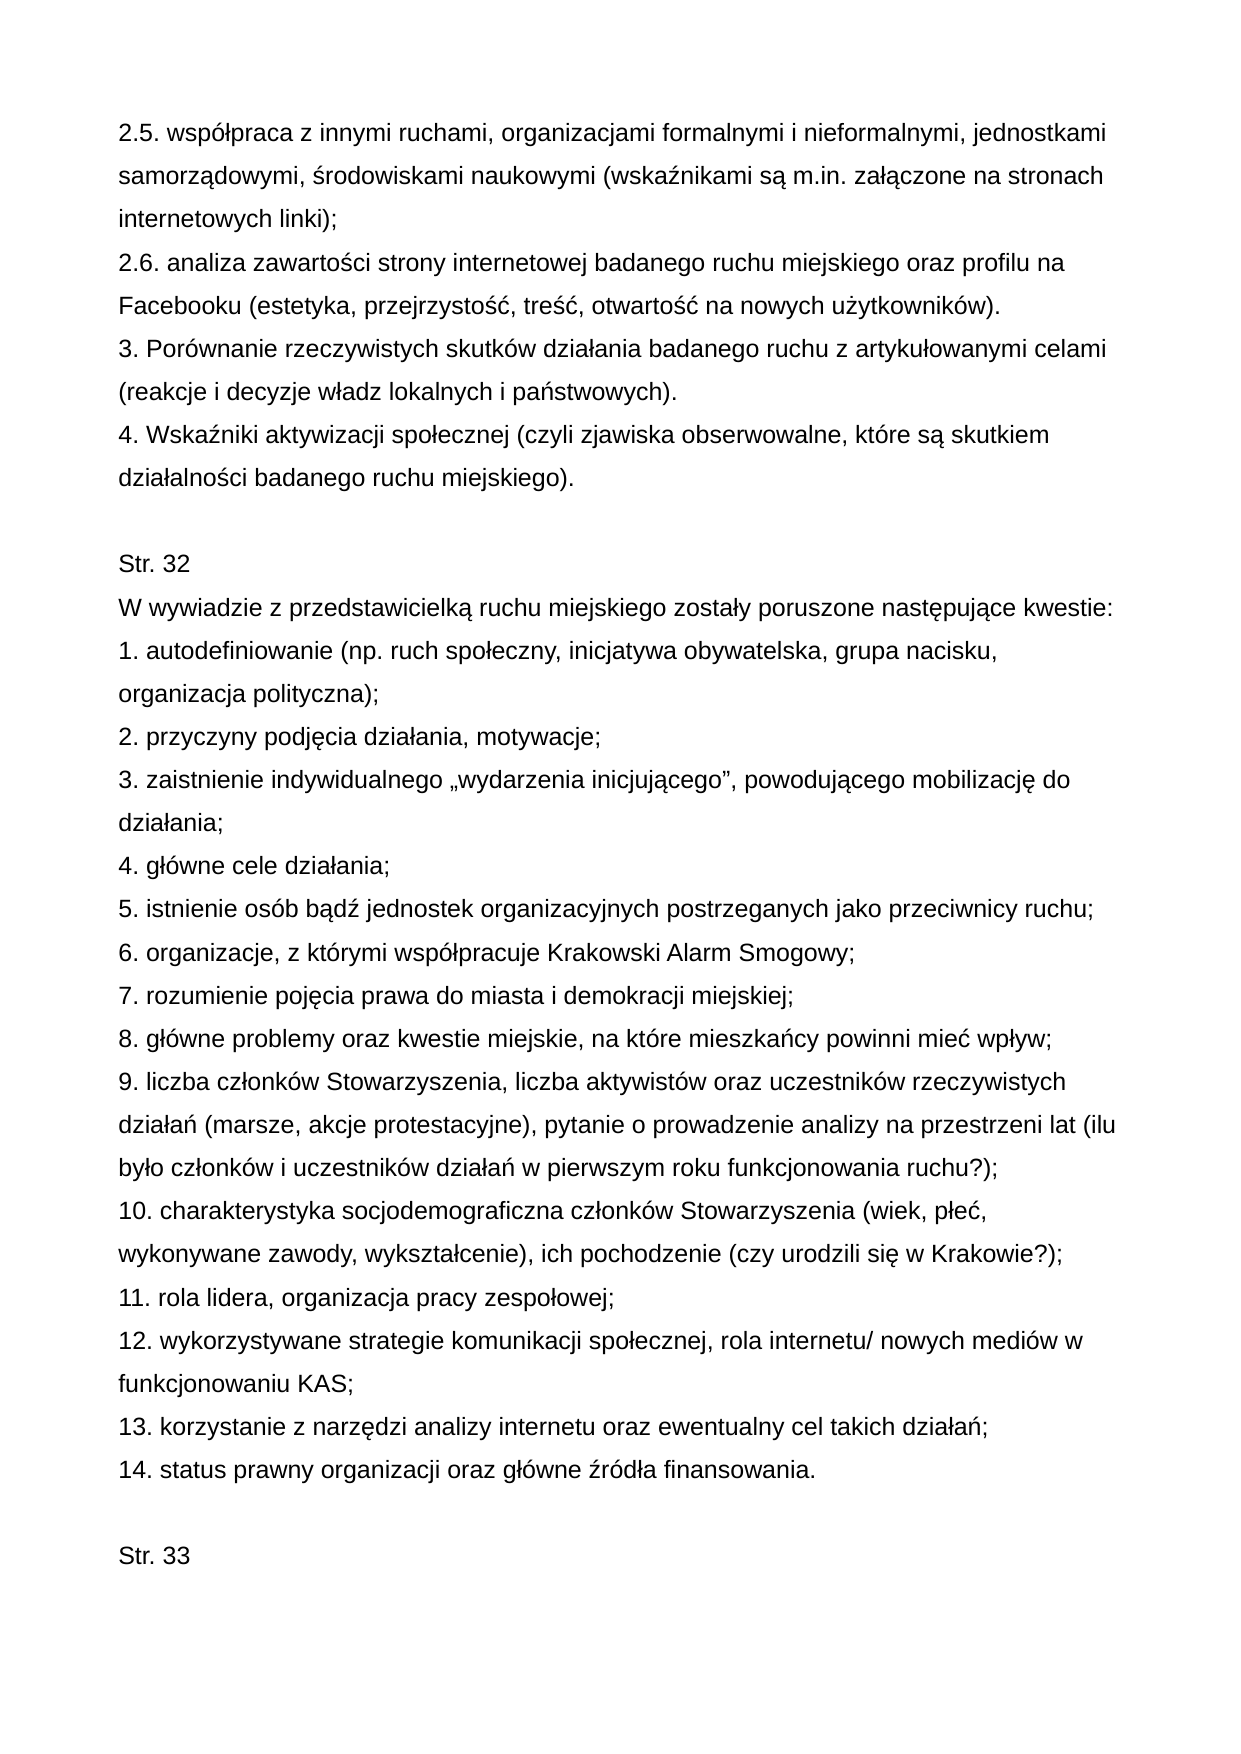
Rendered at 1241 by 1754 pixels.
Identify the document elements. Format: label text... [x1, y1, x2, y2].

text 7. rozumienie pojęcia prawa do miasta i demokracji miejskiej; [118, 981, 1122, 1009]
text Str. 32 [118, 549, 1122, 578]
text 4. Wskaźniki aktywizacji społecznej (czyli zjawiska obserwowalne, które są skutkiem działalności badanego ruchu miejskiego). [118, 420, 1122, 492]
text 8. główne problemy oraz kwestie miejskie, na które mieszkańcy powinni mieć wpływ; [118, 1024, 1122, 1052]
text W wywiadzie z przedstawicielką ruchu miejskiego zostały poruszone następujące kwestie: [118, 592, 1122, 621]
text 3. zaistnienie indywidualnego „wydarzenia inicjującego”, powodującego mobilizację do działania; [118, 765, 1122, 837]
text 10. charakterystyka socjodemograficzna członków Stowarzyszenia (wiek, płeć, wykonywane zawody, wykształcenie), ich pochodzenie (czy urodzili się w Krakowie?); [118, 1196, 1122, 1268]
text 9. liczba członków Stowarzyszenia, liczba aktywistów oraz uczestników rzeczywistych działań (marsze, akcje protestacyjne), pytanie o prowadzenie analizy na przestrzeni lat (ilu było członków i uczestników działań w pierwszym roku funkcjonowania ruchu?); [118, 1067, 1122, 1182]
text 6. organizacje, z którymi współpracuje Krakowski Alarm Smogowy; [118, 937, 1122, 966]
text 2.6. analiza zawartości strony internetowej badanego ruchu miejskiego oraz profilu na Facebooku (estetyka, przejrzystość, treść, otwartość na nowych użytkowników). [118, 247, 1122, 319]
text 12. wykorzystywane strategie komunikacji społecznej, rola internetu/ nowych mediów w funkcjonowaniu KAS; [118, 1326, 1122, 1397]
text 4. główne cele działania; [118, 851, 1122, 880]
text 2.5. współpraca z innymi ruchami, organizacjami formalnymi i nieformalnymi, jednostkami samorządowymi, środowiskami naukowymi (wskaźnikami są m.in. załączone na stronach internetowych linki); [118, 118, 1122, 233]
text 11. rola lidera, organizacja pracy zespołowej; [118, 1282, 1122, 1311]
text 3. Porównanie rzeczywistych skutków działania badanego ruchu z artykułowanymi celami (reakcje i decyzje władz lokalnych i państwowych). [118, 334, 1122, 406]
text 1. autodefiniowanie (np. ruch społeczny, inicjatywa obywatelska, grupa nacisku, organizacja polityczna); [118, 636, 1122, 707]
text Str. 33 [118, 1541, 1122, 1570]
text 5. istnienie osób bądź jednostek organizacyjnych postrzeganych jako przeciwnicy ruchu; [118, 894, 1122, 923]
text 13. korzystanie z narzędzi analizy internetu oraz ewentualny cel takich działań; [118, 1412, 1122, 1441]
text 2. przyczyny podjęcia działania, motywacje; [118, 722, 1122, 751]
text 14. status prawny organizacji oraz główne źródła finansowania. [118, 1455, 1122, 1484]
